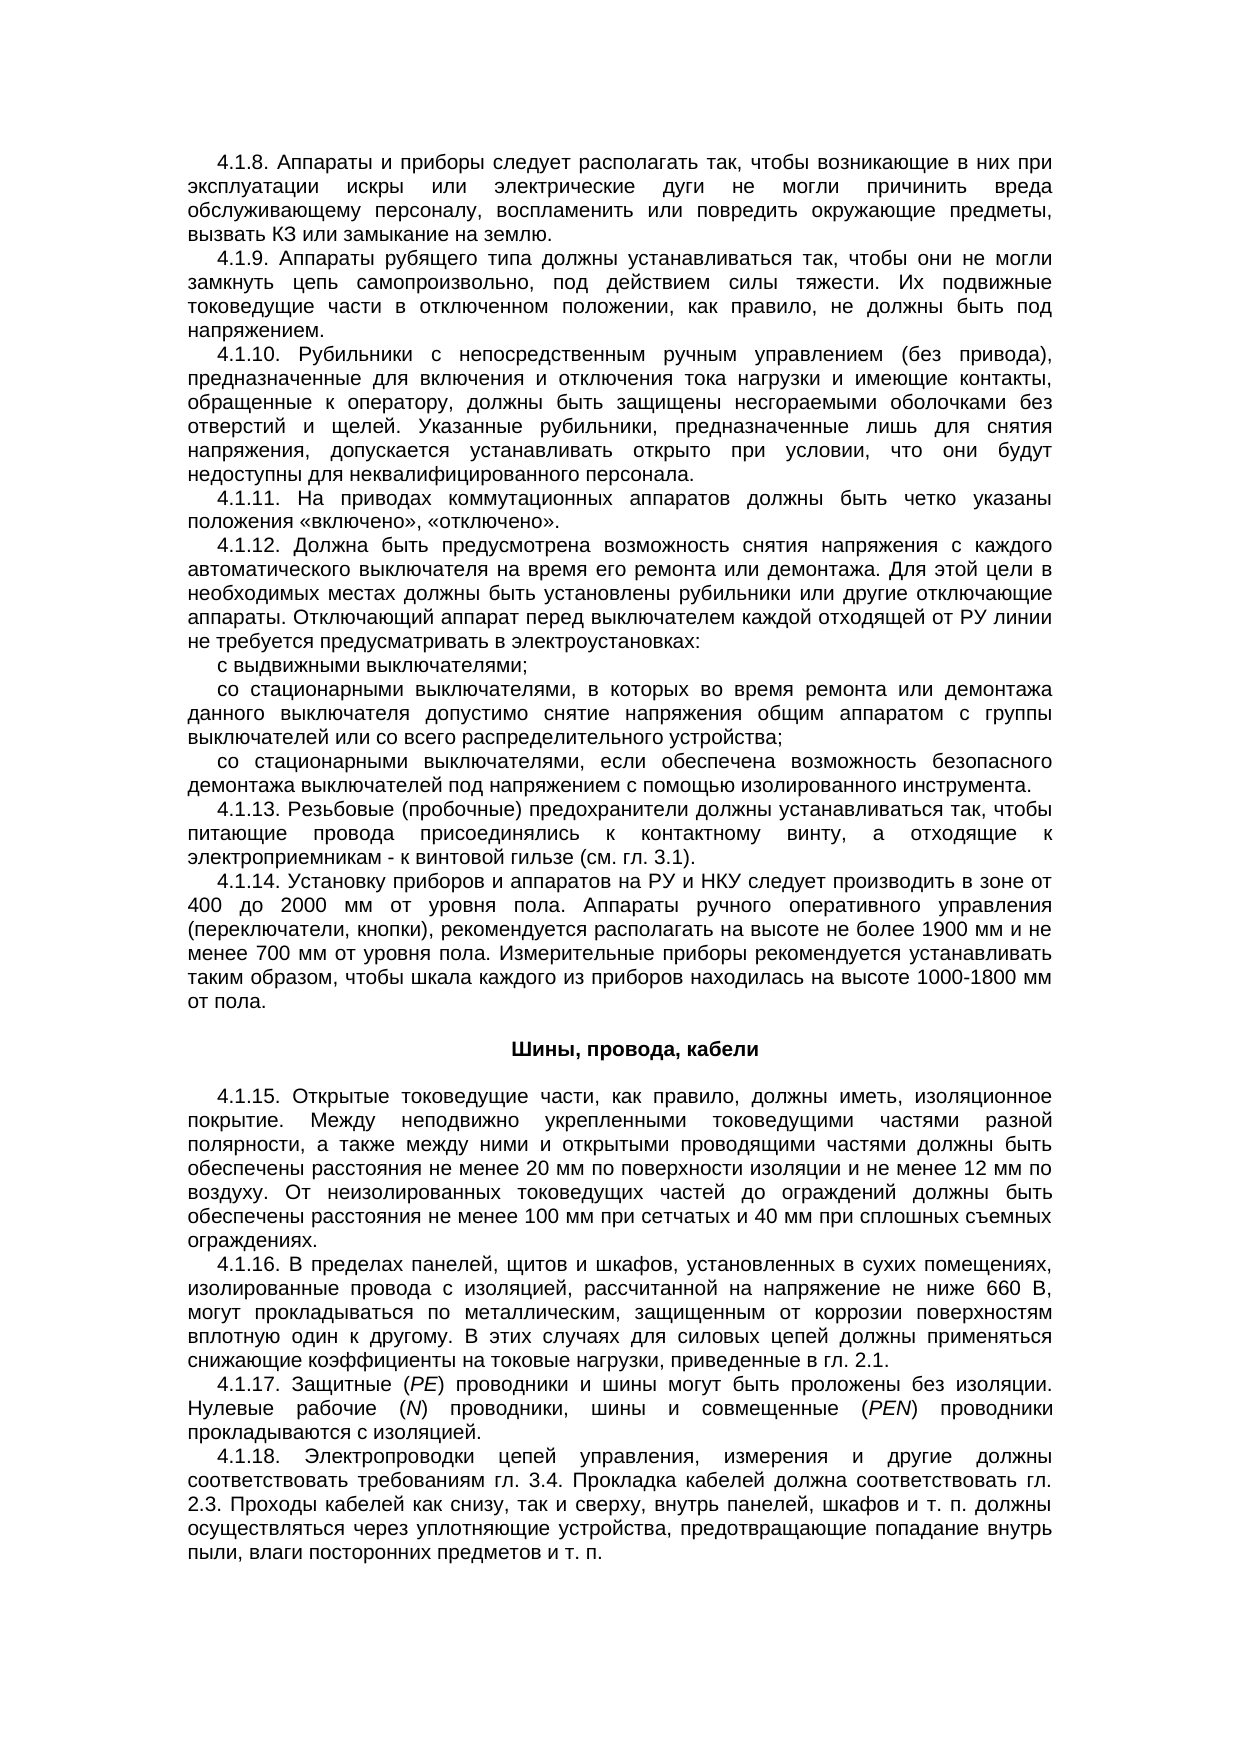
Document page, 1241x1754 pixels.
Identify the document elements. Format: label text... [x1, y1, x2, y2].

text со стационарными выключателями, если обеспечена возможность безопасного демонтажа выключателей под напряжением с помощью изолированного инструмента. [187, 749, 1053, 797]
text 4.1.12. Должна быть предусмотрена возможность снятия напряжения с каждого автоматического выключателя на время его ремонта или демонтажа. Для этой цели в необходимых местах должны быть установлены рубильники или другие отключающие аппараты. Отключающий аппарат перед выключателем каждой отходящей от РУ линии не требуется предусматривать в электроустановках: [187, 533, 1053, 653]
text 4.1.18. Электропроводки цепей управления, измерения и другие должны соответствовать требованиям гл. 3.4. Прокладка кабелей должна соответствовать гл. 2.3. Проходы кабелей как снизу, так и сверху, внутрь панелей, шкафов и т. п. должны осуществляться через уплотняющие устройства, предотвращающие попадание внутрь пыли, влаги посторонних предметов и т. п. [187, 1444, 1053, 1563]
text 4.1.13. Резьбовые (пробочные) предохранители должны устанавливаться так, чтобы питающие провода присоединялись к контактному винту, а отходящие к электроприемникам - к винтовой гильзе (см. гл. 3.1). [187, 797, 1053, 869]
text 4.1.17. Защитные (РЕ) проводники и шины могут быть проложены без изоляции. Нулевые рабочие (N) проводники, шины и совмещенные (PEN) проводники прокладываются с изоляцией. [187, 1372, 1053, 1444]
text Шины, провода, кабели [187, 1036, 1053, 1060]
text со стационарными выключателями, в которых во время ремонта или демонтажа данного выключателя допустимо снятие напряжения общим аппаратом с группы выключателей или со всего распределительного устройства; [187, 677, 1053, 749]
text 4.1.9. Аппараты рубящего типа должны устанавливаться так, чтобы они не могли замкнуть цепь самопроизвольно, под действием силы тяжести. Их подвижные токоведущие части в отключенном положении, как правило, не должны быть под напряжением. [187, 246, 1053, 342]
text 4.1.15. Открытые токоведущие части, как правило, должны иметь, изоляционное покрытие. Между неподвижно укрепленными токоведущими частями разной полярности, а также между ними и открытыми проводящими частями должны быть обеспечены расстояния не менее 20 мм по поверхности изоляции и не менее 12 мм по воздуху. От неизолированных токоведущих частей до ограждений должны быть обеспечены расстояния не менее 100 мм при сетчатых и 40 мм при сплошных съемных ограждениях. [187, 1084, 1053, 1252]
text с выдвижными выключателями; [187, 653, 1053, 677]
text 4.1.10. Рубильники с непосредственным ручным управлением (без привода), предназначенные для включения и отключения тока нагрузки и имеющие контакты, обращенные к оператору, должны быть защищены несгораемыми оболочками без отверстий и щелей. Указанные рубильники, предназначенные лишь для снятия напряжения, допускается устанавливать открыто при условии, что они будут недоступны для неквалифицированного персонала. [187, 342, 1053, 485]
text 4.1.11. На приводах коммутационных аппаратов должны быть четко указаны положения «включено», «отключено». [187, 485, 1053, 533]
text 4.1.16. В пределах панелей, щитов и шкафов, установленных в сухих помещениях, изолированные провода с изоляцией, рассчитанной на напряжение не ниже 660 В, могут прокладываться по металлическим, защищенным от коррозии поверхностям вплотную один к другому. В этих случаях для силовых цепей должны применяться снижающие коэффициенты на токовые нагрузки, приведенные в гл. 2.1. [187, 1252, 1053, 1372]
text 4.1.14. Установку приборов и аппаратов на РУ и НКУ следует производить в зоне от 400 до 2000 мм от уровня пола. Аппараты ручного оперативного управления (переключатели, кнопки), рекомендуется располагать на высоте не более 1900 мм и не менее 700 мм от уровня пола. Измерительные приборы рекомендуется устанавливать таким образом, чтобы шкала каждого из приборов находилась на высоте 1000-1800 мм от пола. [187, 869, 1053, 1012]
text 4.1.8. Аппараты и приборы следует располагать так, чтобы возникающие в них при эксплуатации искры или электрические дуги не могли причинить вреда обслуживающему персоналу, воспламенить или повредить окружающие предметы, вызвать КЗ или замыкание на землю. [187, 150, 1053, 246]
